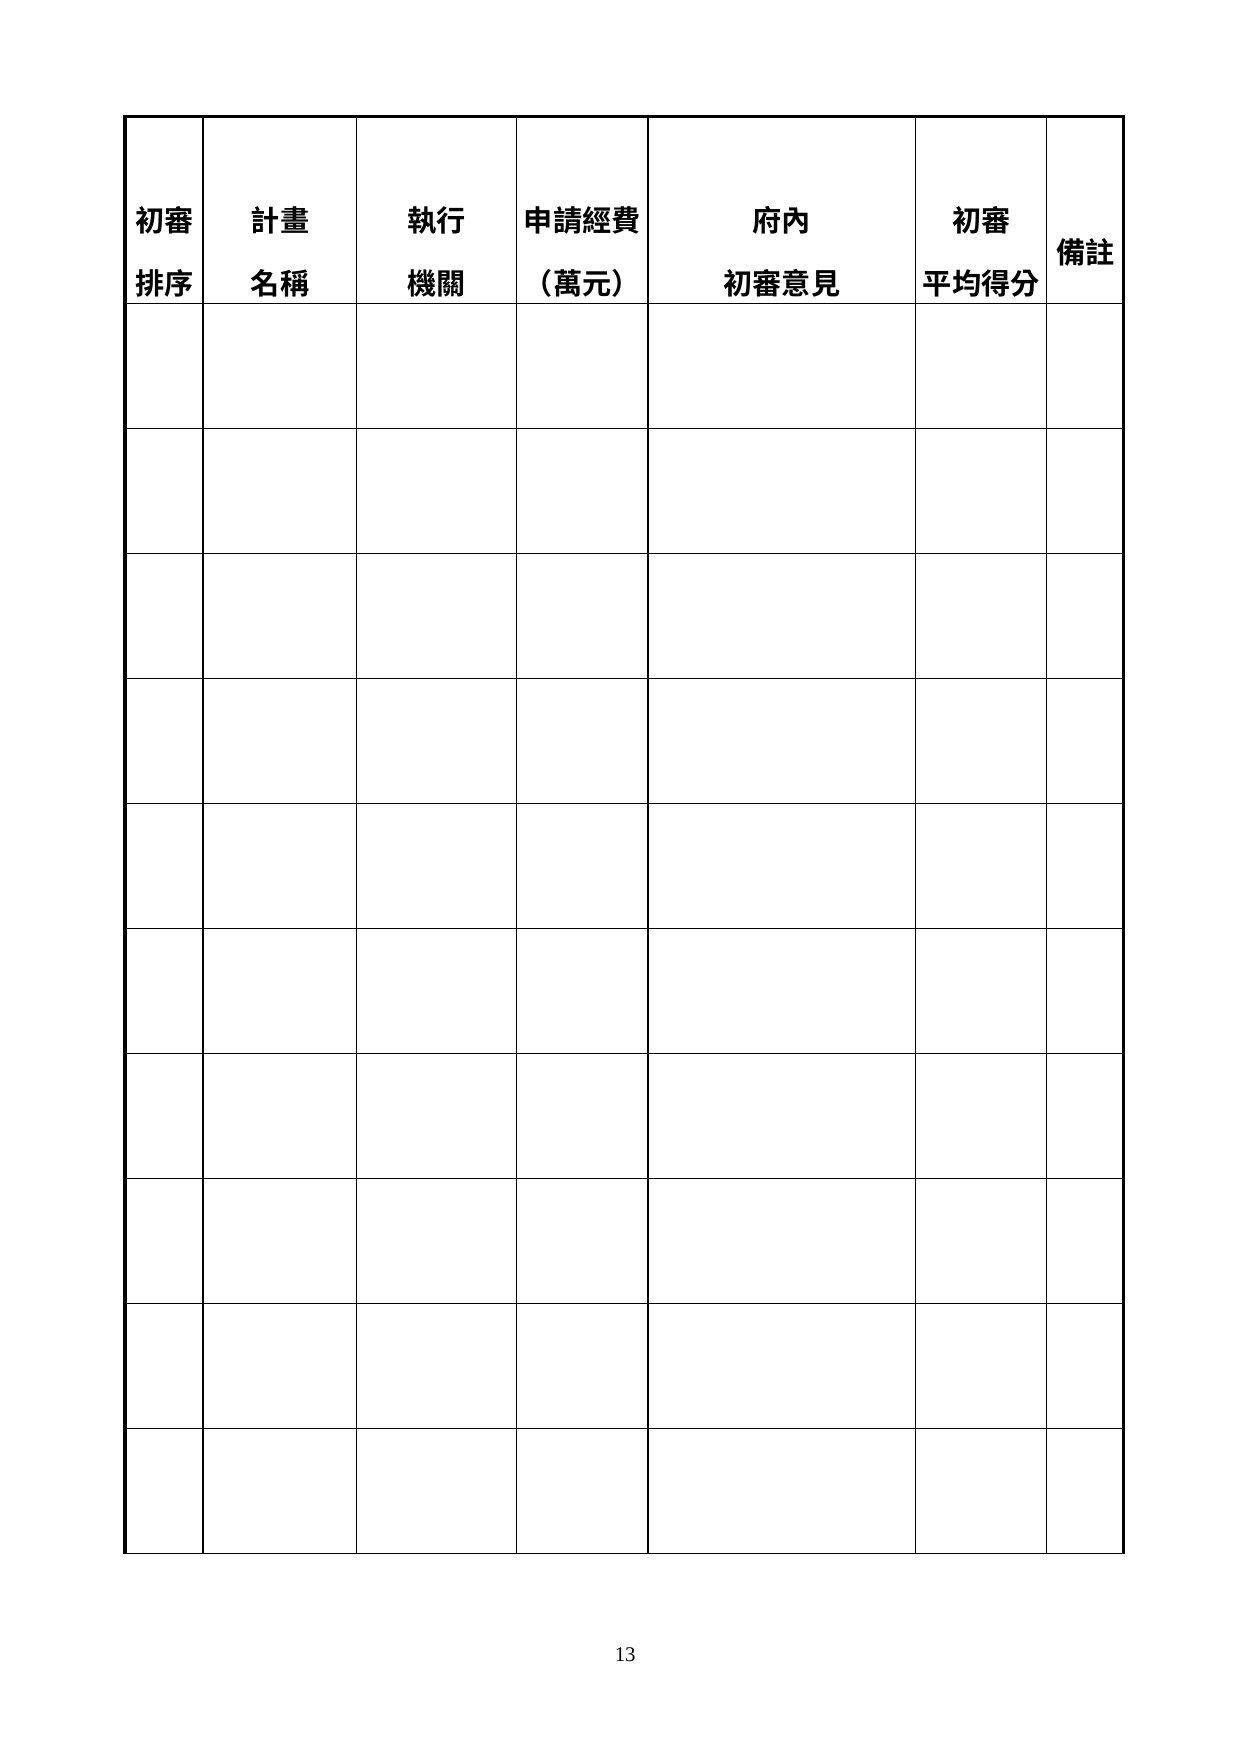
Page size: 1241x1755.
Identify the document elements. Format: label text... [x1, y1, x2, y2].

table_cell [1047, 304, 1122, 427]
table_cell [204, 1179, 356, 1302]
table_cell [127, 304, 202, 427]
table_cell [127, 429, 202, 552]
table_cell [1047, 804, 1122, 927]
table_cell [357, 1054, 516, 1177]
table_cell [916, 429, 1046, 552]
table_cell [649, 679, 915, 802]
table_cell [127, 1304, 202, 1427]
table_cell [1047, 554, 1122, 677]
table_cell [916, 554, 1046, 677]
table_cell [649, 804, 915, 927]
table_cell [127, 804, 202, 927]
table_cell [127, 1429, 202, 1552]
table_cell [517, 554, 647, 677]
table_cell [1047, 1054, 1122, 1177]
table_cell [127, 1179, 202, 1302]
table_cell [916, 1429, 1046, 1552]
table_cell [357, 804, 516, 927]
table_cell [517, 429, 647, 552]
table_cell [357, 304, 516, 427]
table_cell [916, 804, 1046, 927]
table_cell [916, 1054, 1046, 1177]
table_cell [204, 679, 356, 802]
table_cell [127, 1054, 202, 1177]
table_cell [517, 1304, 647, 1427]
table_cell [916, 929, 1046, 1052]
table_cell [204, 804, 356, 927]
table_cell [357, 429, 516, 552]
table_cell [649, 1429, 915, 1552]
table_cell [916, 304, 1046, 427]
table_cell [204, 1054, 356, 1177]
table_cell [916, 1179, 1046, 1302]
table_cell [204, 304, 356, 427]
table_cell [357, 1304, 516, 1427]
table_cell [517, 1179, 647, 1302]
table_header 備註 [1047, 118, 1122, 302]
table_cell [517, 679, 647, 802]
table_cell [517, 1429, 647, 1552]
table_cell [1047, 429, 1122, 552]
table_cell [204, 929, 356, 1052]
table_cell [204, 1429, 356, 1552]
table_cell [204, 1304, 356, 1427]
table_cell [1047, 1304, 1122, 1427]
table_header 初審排序 [127, 118, 202, 302]
table_cell [649, 1054, 915, 1177]
table_cell [357, 1179, 516, 1302]
table_cell [517, 804, 647, 927]
table_cell [916, 679, 1046, 802]
table_cell [357, 929, 516, 1052]
table_cell [357, 1429, 516, 1552]
table_cell [204, 554, 356, 677]
table_cell [649, 429, 915, 552]
table_cell [127, 554, 202, 677]
table_cell [1047, 1429, 1122, 1552]
table_header 申請經費 （萬元） [517, 118, 647, 302]
table_cell [916, 1304, 1046, 1427]
table_cell [517, 304, 647, 427]
table_header 初審 平均得分 [916, 118, 1046, 302]
table_cell [127, 929, 202, 1052]
table_cell [357, 679, 516, 802]
table_cell [357, 554, 516, 677]
table_header 計畫 名稱 [204, 118, 356, 302]
table_cell [204, 429, 356, 552]
table_header 執行 機關 [357, 118, 516, 302]
table_cell [1047, 1179, 1122, 1302]
table_cell [517, 929, 647, 1052]
table_cell [649, 929, 915, 1052]
table_cell [649, 1179, 915, 1302]
table_cell [649, 1304, 915, 1427]
table_cell [517, 1054, 647, 1177]
table_cell [649, 304, 915, 427]
table_cell [649, 554, 915, 677]
table_cell [127, 679, 202, 802]
table_header 府內 初審意見 [649, 118, 915, 302]
table_cell [1047, 679, 1122, 802]
table_cell [1047, 929, 1122, 1052]
